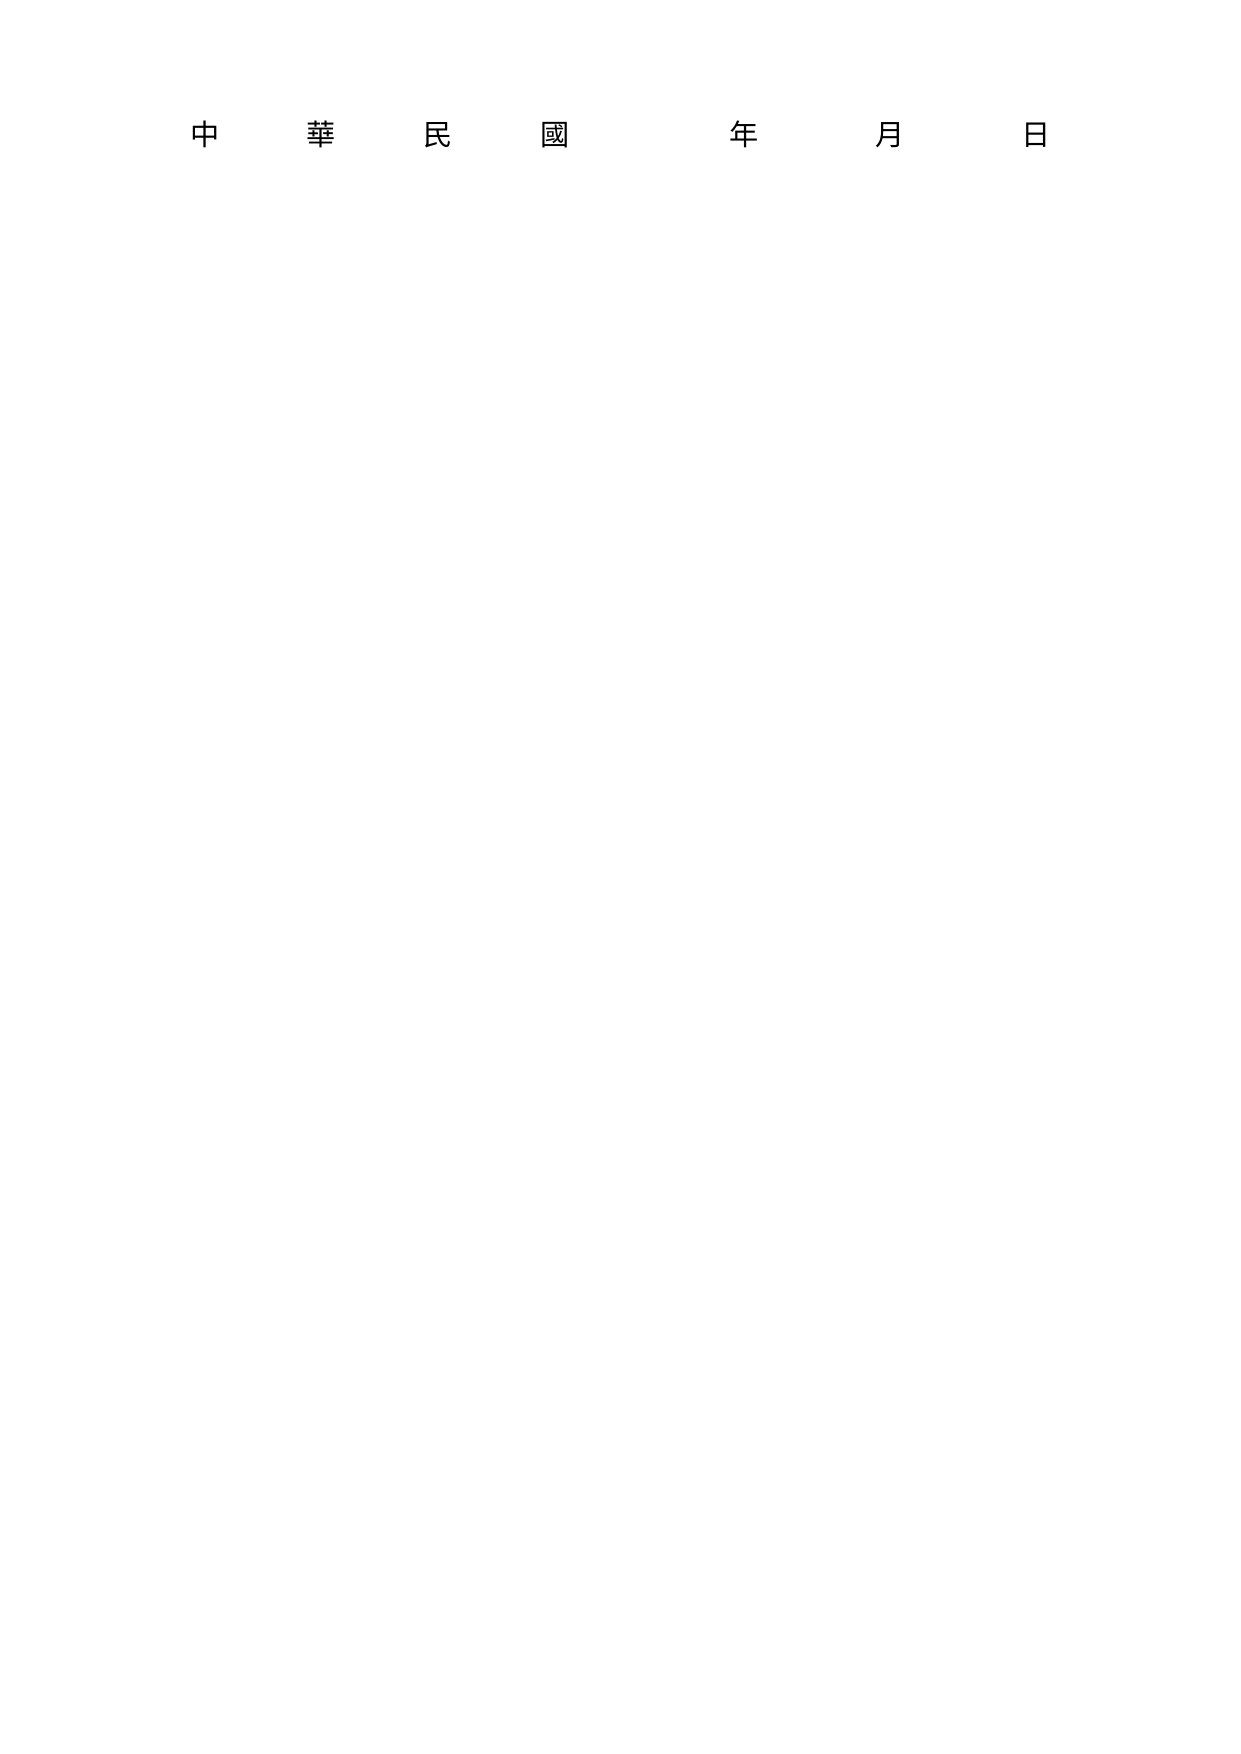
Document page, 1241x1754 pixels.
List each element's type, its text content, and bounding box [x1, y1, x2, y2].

text 中 華 民 國 年 月 日 [118, 89, 1122, 159]
